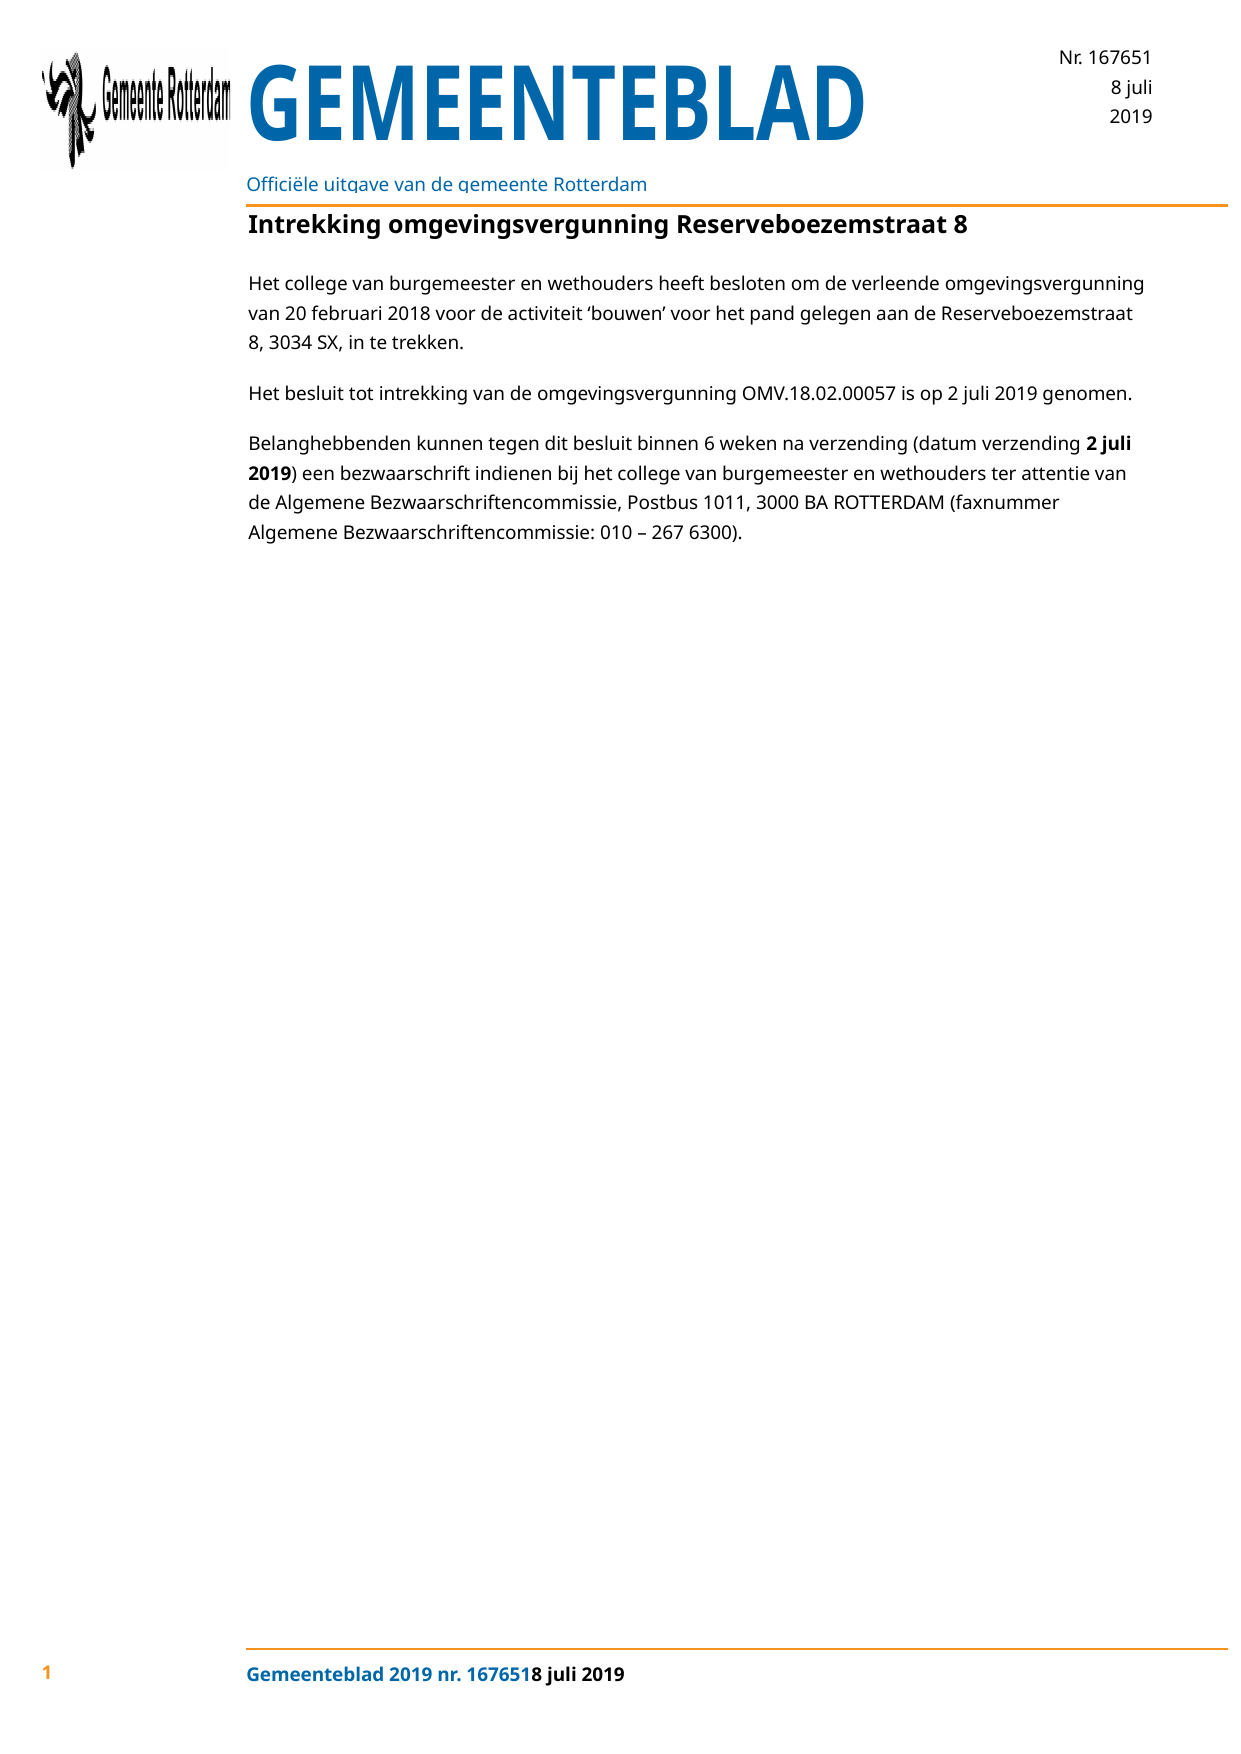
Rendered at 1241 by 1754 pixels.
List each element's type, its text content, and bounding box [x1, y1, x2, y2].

text Het besluit tot intrekking van de omgevingsvergunning OMV.18.02.00057 is op 2 juli 2019 genomen. [248, 380, 1152, 406]
picture [41, 47, 231, 172]
text Het college van burgemeester en wethouders heeft besloten om de verleende omgevingsvergunning van 20 februari 2018 voor de activiteit ‘bouwen’ voor het pand gelegen aan de Reserveboezemstraat 8, 3034 SX, in te trekken. [248, 270, 1152, 355]
text Intrekking omgevingsvergunning Reserveboezemstraat 8 [248, 207, 1152, 241]
text Belanghebbenden kunnen tegen dit besluit binnen 6 weken na verzending (datum verzending 2 juli 2019) een bezwaarschrift indienen bij het college van burgemeester en wethouders ter attentie van de Algemene Bezwaarschriftencommissie, Postbus 1011, 3000 BA ROTTERDAM (faxnummer Algemene Bezwaarschriftencommissie: 010 – 267 6300). [248, 430, 1152, 545]
